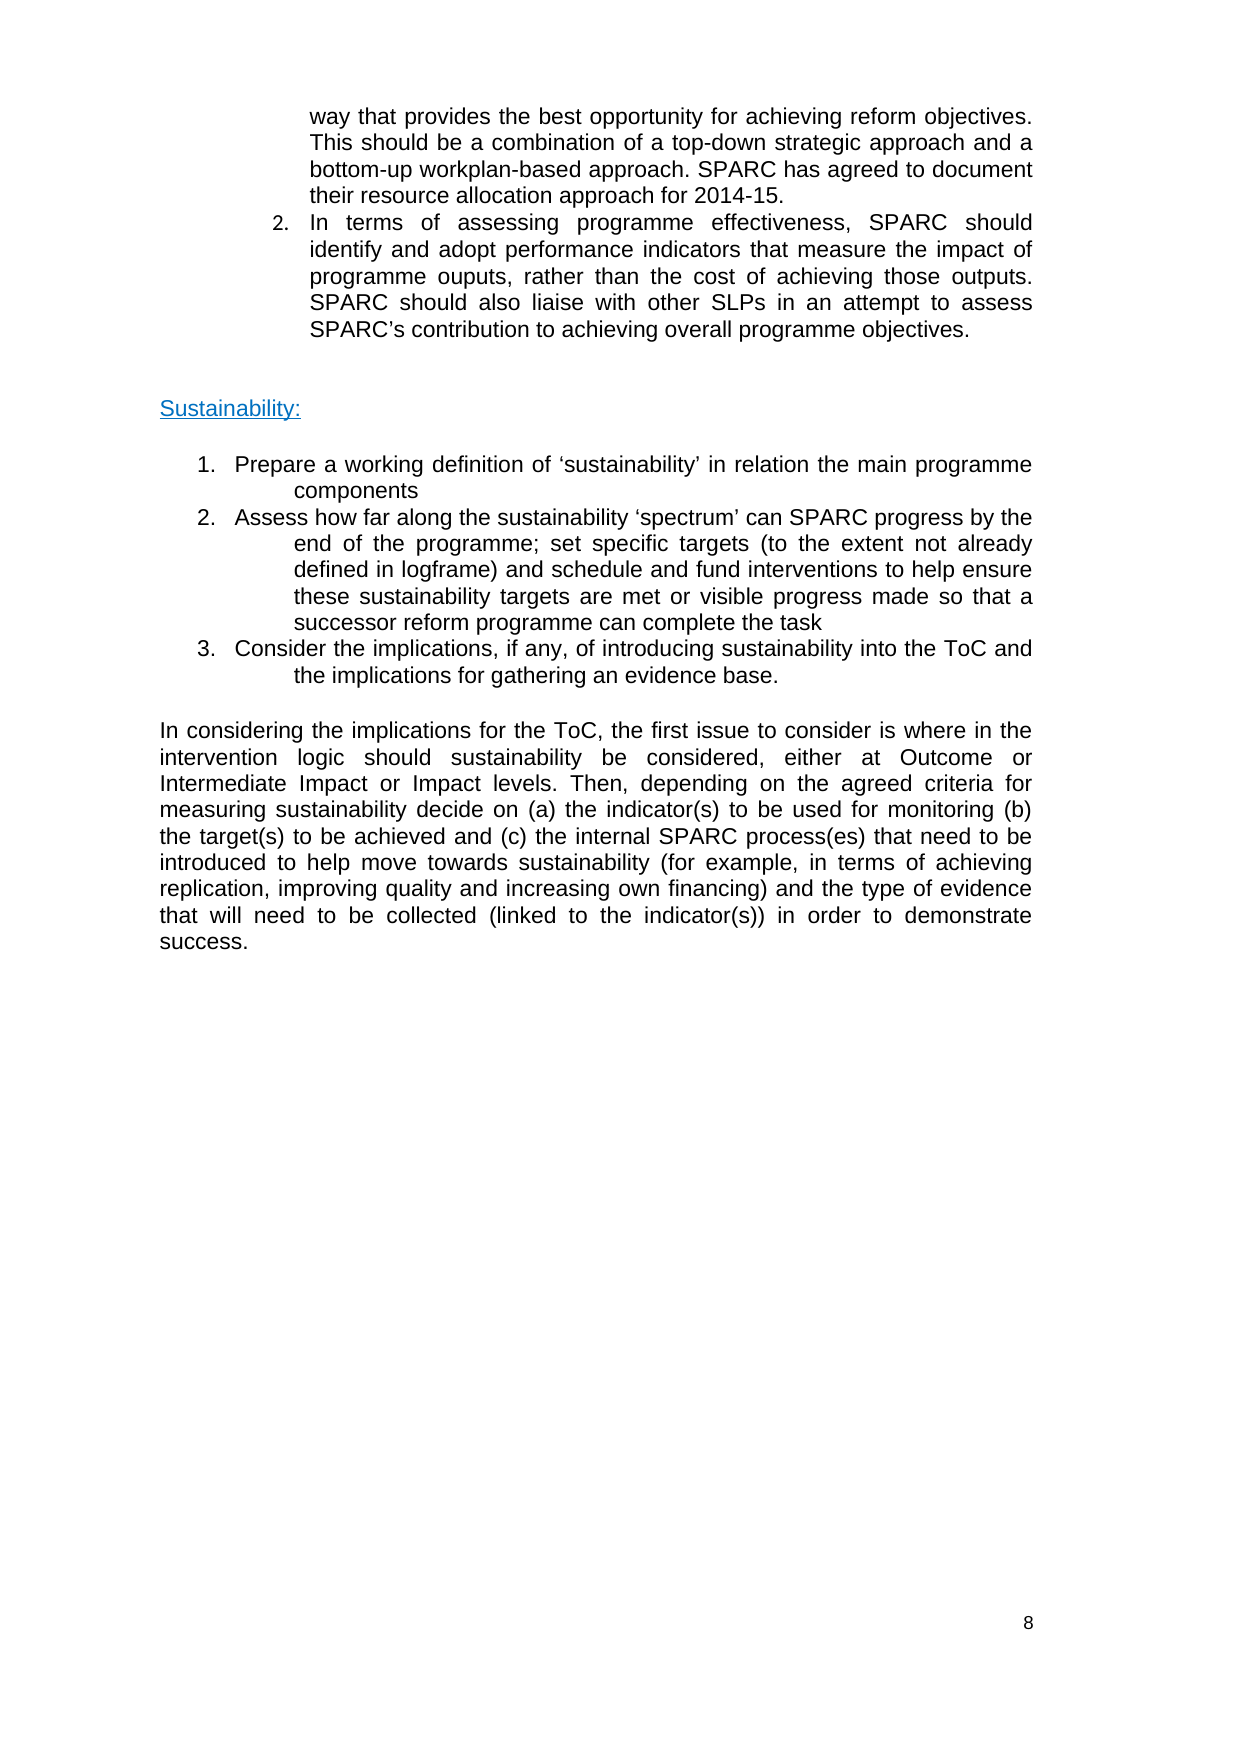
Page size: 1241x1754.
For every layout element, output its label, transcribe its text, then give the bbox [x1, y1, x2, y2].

list Consider the implications, if any, of introducing sustainability into the ToC and the implications for gathering an evidence base. [197, 635, 1033, 688]
list Assess how far along the sustainability ‘spectrum’ can SPARC progress by the end of the programme; set specific targets (to the extent not already defined in logframe) and schedule and fund interventions to help ensure these sustainability targets are met or visible progress made so that a successor reform programme can complete the task [197, 504, 1033, 635]
text In considering the implications for the ToC, the first issue to consider is where in the intervention logic should sustainability be considered, either at Outcome or Intermediate Impact or Impact levels. Then, depending on the agreed criteria for measuring sustainability decide on (a) the indicator(s) to be used for monitoring (b) the target(s) to be achieved and (c) the internal SPARC process(es) that need to be introduced to help move towards sustainability (for example, in terms of achieving replication, improving quality and increasing own financing) and the type of evidence that will need to be collected (linked to the indicator(s)) in order to demonstrate success. [159, 717, 1033, 954]
text Sustainability: [159, 393, 1033, 422]
list way that provides the best opportunity for achieving reform objectives. This should be a combination of a top-down strategic approach and a bottom-up workplan-based approach. SPARC has agreed to document their resource allocation approach for 2014-15. [272, 103, 1033, 208]
list In terms of assessing programme effectiveness, SPARC should identify and adopt performance indicators that measure the impact of programme ouputs, rather than the cost of achieving those outputs. SPARC should also liaise with other SLPs in an attempt to assess SPARC’s contribution to achieving overall programme objectives. [272, 208, 1033, 342]
list Prepare a working definition of ‘sustainability’ in relation the main programme components [197, 451, 1033, 504]
